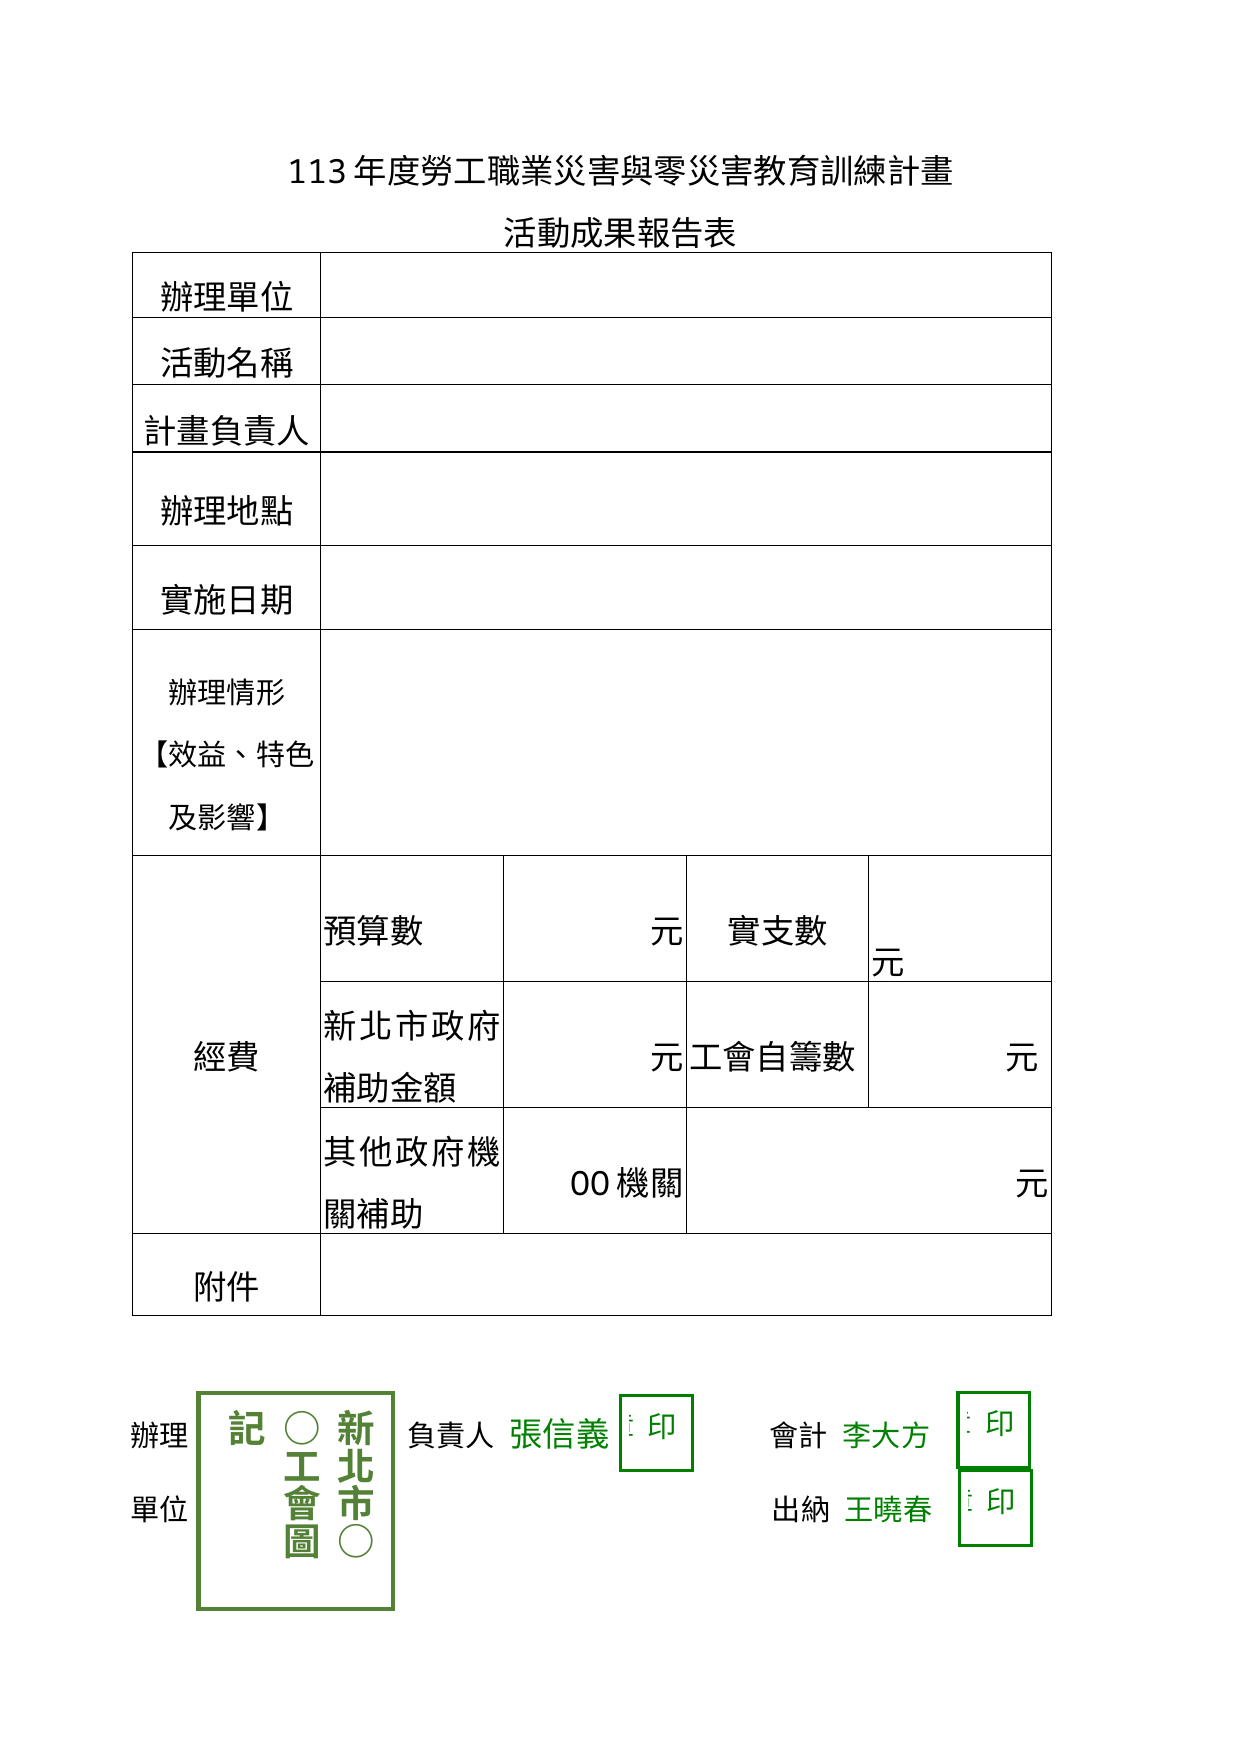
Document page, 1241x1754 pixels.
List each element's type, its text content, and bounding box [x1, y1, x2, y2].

table_header 辦理單位 [133, 253, 320, 317]
table_cell 元 [687, 1108, 1051, 1233]
table_cell [321, 453, 1051, 545]
text 印章 [629, 1412, 683, 1454]
table_cell [321, 546, 1051, 629]
table_header [321, 253, 1051, 317]
text 單位 出納 王曉春 [395, 1466, 958, 1528]
table_cell 經費 [133, 856, 320, 1233]
text 新北市○○工會圖記 [221, 1410, 383, 1592]
table_cell 新北市政府補助金額 [321, 982, 503, 1107]
table_cell 計畫負責人 [133, 385, 320, 451]
table_cell [321, 1234, 1051, 1314]
table_cell 其他政府機關補助 [321, 1108, 503, 1233]
text 辦理 負責人 張信義 會計 李大方 [130, 1391, 196, 1453]
text 單位 出納 王曉春 [961, 1472, 1030, 1544]
table_cell 元 [504, 982, 686, 1107]
text 單位 出納 王曉春 [1031, 1466, 1110, 1528]
table_cell 實支數 [687, 856, 868, 981]
table_cell 辦理地點 [133, 453, 320, 545]
text 113年度勞工職業災害與零災害教育訓練計畫 [130, 127, 1110, 189]
text 辦理 負責人 張信義 會計 李大方 [622, 1397, 691, 1469]
table_cell 元 [869, 982, 1051, 1107]
text 單位 出納 王曉春 [130, 1466, 196, 1528]
text 辦理 負責人 張信義 會計 李大方 [395, 1391, 956, 1453]
table_cell 工會自籌數 [687, 982, 868, 1107]
table_cell 實施日期 [133, 546, 320, 629]
text 活動成果報告表 [130, 189, 1110, 252]
table_cell 預算數 [321, 856, 503, 981]
table_cell OO機關 [504, 1108, 686, 1233]
table_cell [321, 318, 1051, 384]
table_cell 元 [869, 856, 1051, 981]
text 辦理 負責人 張信義 會計 李大方 [1031, 1391, 1110, 1453]
table_cell [321, 630, 1051, 855]
table_cell [321, 385, 1051, 451]
table_cell 辦理情形 【效益、特色及影響】 [133, 630, 320, 855]
table_cell 活動名稱 [133, 318, 320, 384]
text 印章 [969, 1487, 1022, 1529]
text 印章 [967, 1409, 1021, 1451]
table_cell 元 [504, 856, 686, 981]
table_cell 附件 [133, 1234, 320, 1314]
